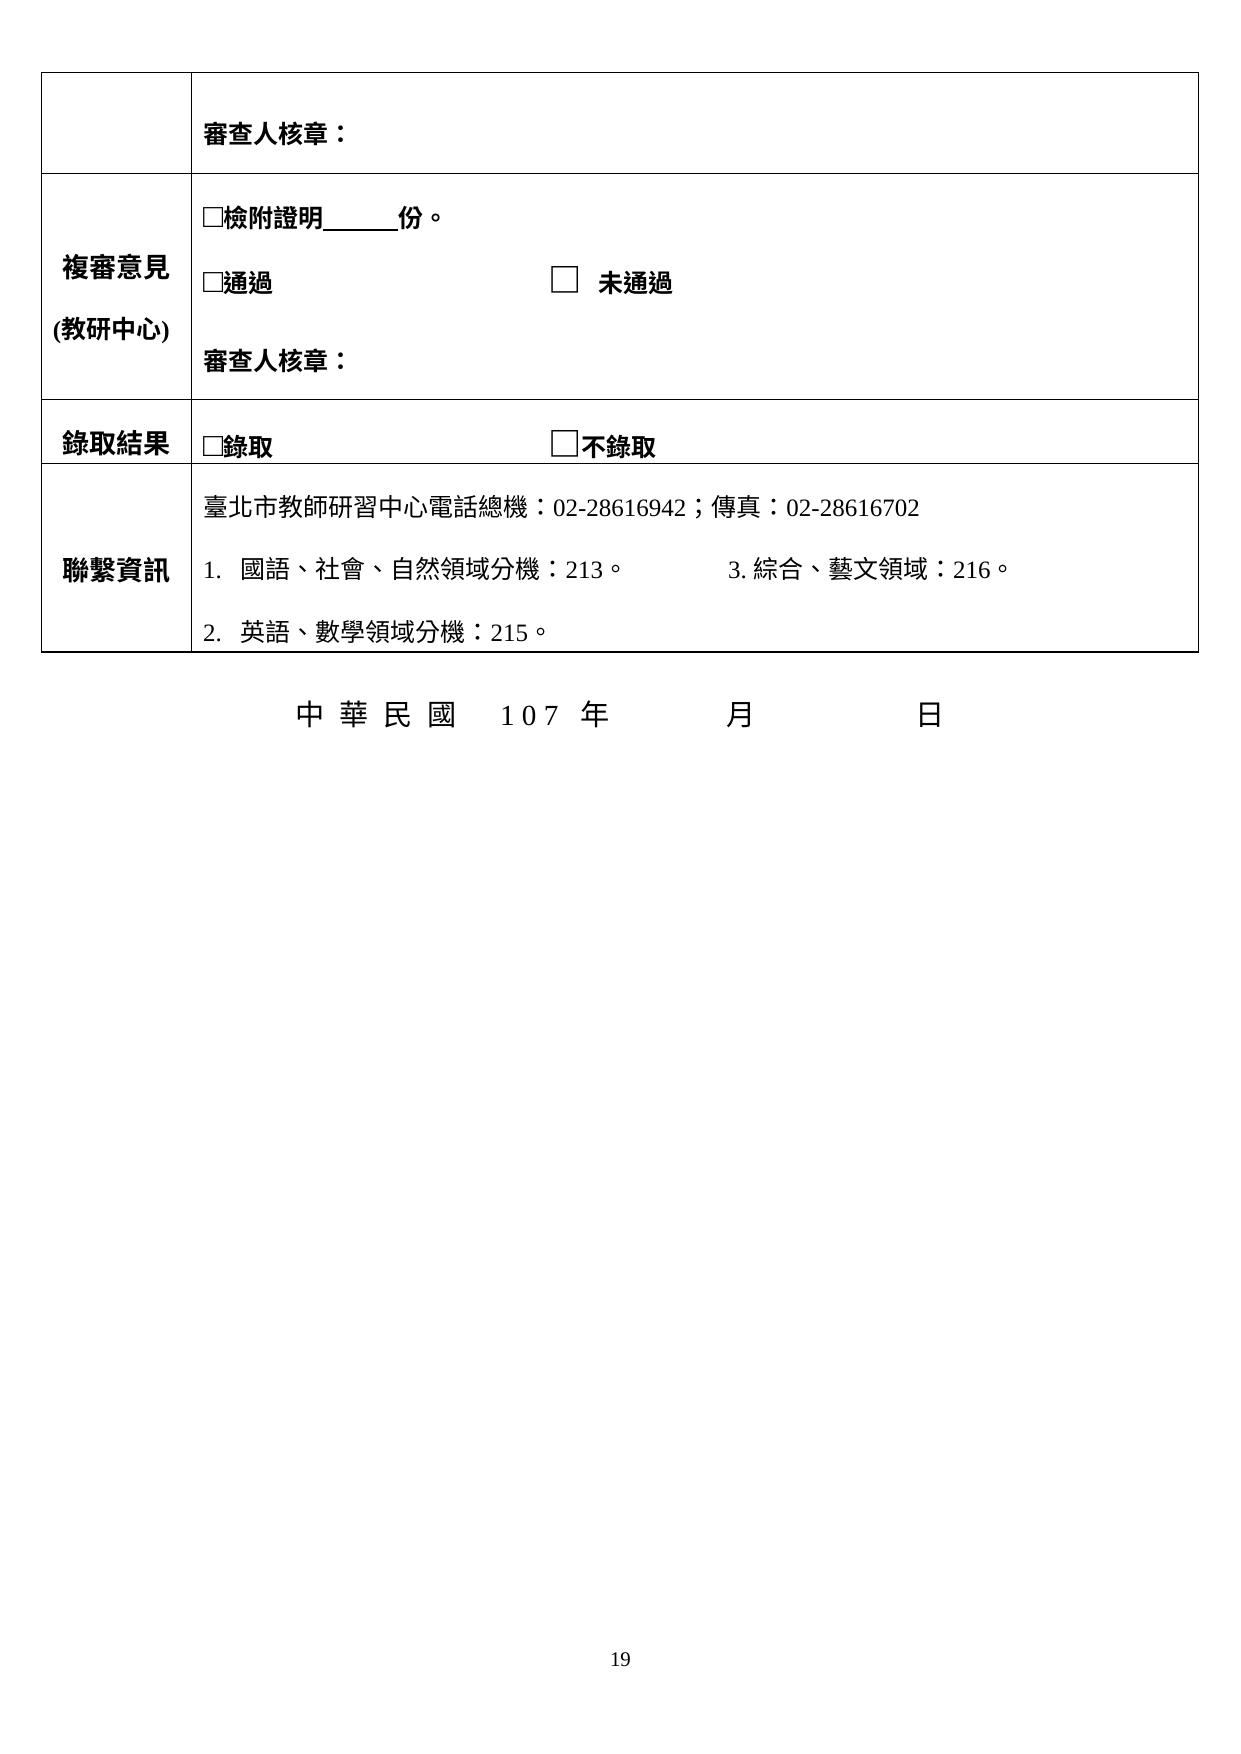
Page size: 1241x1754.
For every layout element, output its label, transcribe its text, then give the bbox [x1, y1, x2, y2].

table_cell □錄取 □不錄取 [192, 400, 1198, 463]
text 中 華 民 國 1 0 7 年 月 日 [75, 671, 1165, 734]
table_cell 審查人核章： [192, 73, 1198, 173]
table_cell 複審意見 (教研中心) [42, 174, 191, 399]
table_cell 臺北市教師研習中心電話總機：02-28616942；傳真：02-28616702 國語、社會、自然領域分機：213。 3. 綜合、藝文領域：216。 英語、數學領域分機：215。 [192, 464, 1198, 651]
table_cell [42, 73, 191, 173]
table_cell □檢附證明 份。 □通過 □ 未通過 審查人核章： [192, 174, 1198, 399]
table_cell 錄取結果 [42, 400, 191, 463]
table_cell 聯繫資訊 [42, 464, 191, 651]
